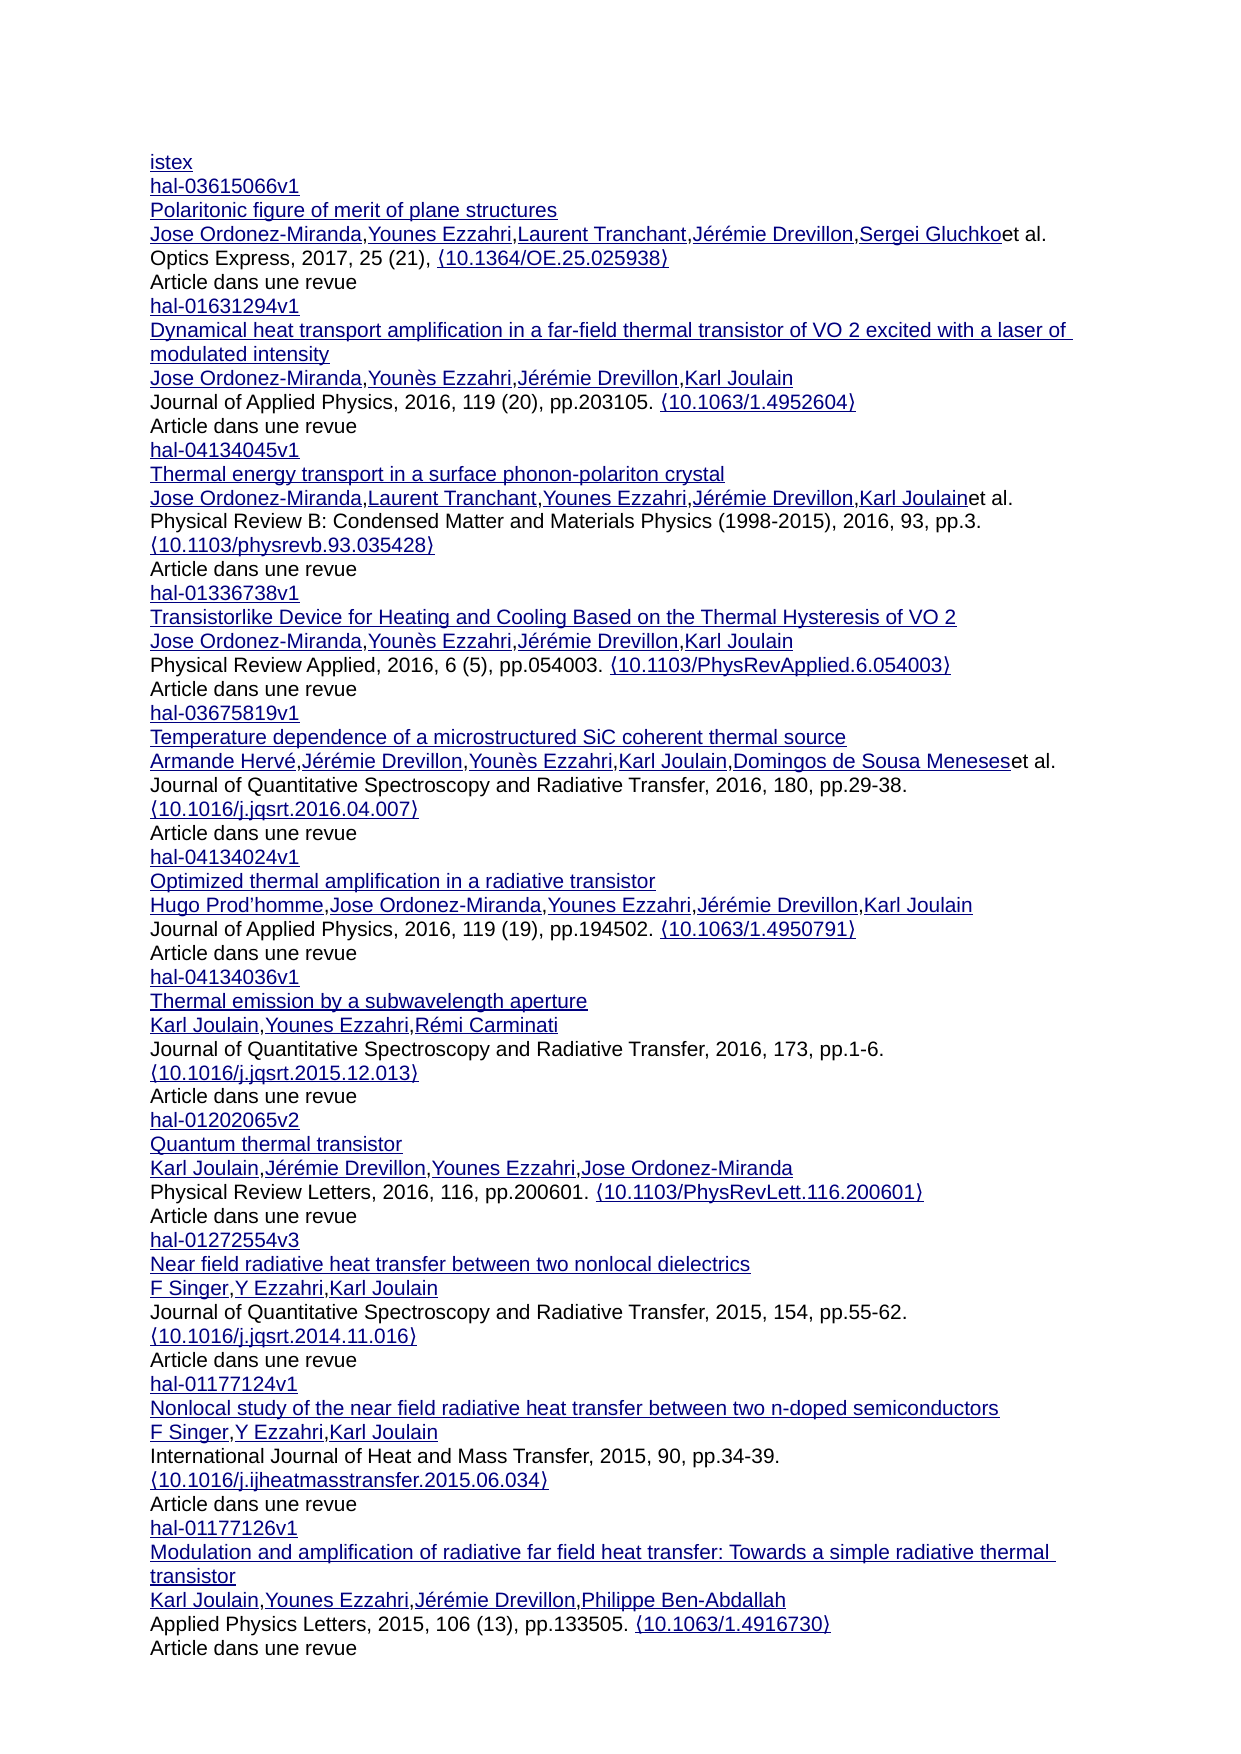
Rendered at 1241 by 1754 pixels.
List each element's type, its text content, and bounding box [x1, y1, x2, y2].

table_cell Optimized thermal amplification in a radiative transistor Hugo Prod’homme,Jose Ordonez-Miranda,Younes Ezzahri,Jérémie Drevillon,Karl Joulain Journal of Applied Physics, 2016, 119 (19), pp.194502. ⟨10.1063/1.4950791⟩ Article dans une revue hal-04134036v1 [150, 869, 1090, 988]
table_cell Quantum thermal transistor Karl Joulain,Jérémie Drevillon,Younes Ezzahri,Jose Ordonez-Miranda Physical Review Letters, 2016, 116, pp.200601. ⟨10.1103/PhysRevLett.116.200601⟩ Article dans une revue hal-01272554v3 [150, 1132, 1090, 1252]
table_cell Temperature dependence of a microstructured SiC coherent thermal source Armande Hervé,Jérémie Drevillon,Younès Ezzahri,Karl Joulain,Domingos de Sousa Meneseset al. Journal of Quantitative Spectroscopy and Radiative Transfer, 2016, 180, pp.29-38. ⟨10.1016/j.jqsrt.2016.04.007⟩ Article dans une revue hal-04134024v1 [150, 725, 1090, 869]
table_cell istex hal-03615066v1 [150, 150, 1090, 198]
table_cell Near field radiative heat transfer between two nonlocal dielectrics F Singer,Y Ezzahri,Karl Joulain Journal of Quantitative Spectroscopy and Radiative Transfer, 2015, 154, pp.55-62. ⟨10.1016/j.jqsrt.2014.11.016⟩ Article dans une revue hal-01177124v1 [150, 1252, 1090, 1396]
table_cell Thermal energy transport in a surface phonon-polariton crystal Jose Ordonez-Miranda,Laurent Tranchant,Younes Ezzahri,Jérémie Drevillon,Karl Joulainet al. Physical Review B: Condensed Matter and Materials Physics (1998-2015), 2016, 93, pp.3. ⟨10.1103/physrevb.93.035428⟩ Article dans une revue hal-01336738v1 [150, 461, 1090, 605]
table_cell Nonlocal study of the near field radiative heat transfer between two n-doped semiconductors F Singer,Y Ezzahri,Karl Joulain International Journal of Heat and Mass Transfer, 2015, 90, pp.34-39. ⟨10.1016/j.ijheatmasstransfer.2015.06.034⟩ Article dans une revue hal-01177126v1 [150, 1396, 1090, 1539]
table_cell Thermal emission by a subwavelength aperture Karl Joulain,Younes Ezzahri,Rémi Carminati Journal of Quantitative Spectroscopy and Radiative Transfer, 2016, 173, pp.1-6. ⟨10.1016/j.jqsrt.2015.12.013⟩ Article dans une revue hal-01202065v2 [150, 989, 1090, 1132]
table_cell Polaritonic figure of merit of plane structures Jose Ordonez-Miranda,Younes Ezzahri,Laurent Tranchant,Jérémie Drevillon,Sergei Gluchkoet al. Optics Express, 2017, 25 (21), ⟨10.1364/OE.25.025938⟩ Article dans une revue hal-01631294v1 [150, 198, 1090, 318]
table_cell Dynamical heat transport amplification in a far-field thermal transistor of VO 2 excited with a laser of modulated intensity Jose Ordonez-Miranda,Younès Ezzahri,Jérémie Drevillon,Karl Joulain Journal of Applied Physics, 2016, 119 (20), pp.203105. ⟨10.1063/1.4952604⟩ Article dans une revue hal-04134045v1 [150, 318, 1090, 461]
table_cell Modulation and amplification of radiative far field heat transfer: Towards a simple radiative thermal transistor Karl Joulain,Younes Ezzahri,Jérémie Drevillon,Philippe Ben-Abdallah Applied Physics Letters, 2015, 106 (13), pp.133505. ⟨10.1063/1.4916730⟩ Article dans une revue [150, 1540, 1090, 1659]
table_cell Transistorlike Device for Heating and Cooling Based on the Thermal Hysteresis of VO 2 Jose Ordonez-Miranda,Younès Ezzahri,Jérémie Drevillon,Karl Joulain Physical Review Applied, 2016, 6 (5), pp.054003. ⟨10.1103/PhysRevApplied.6.054003⟩ Article dans une revue hal-03675819v1 [150, 605, 1090, 725]
